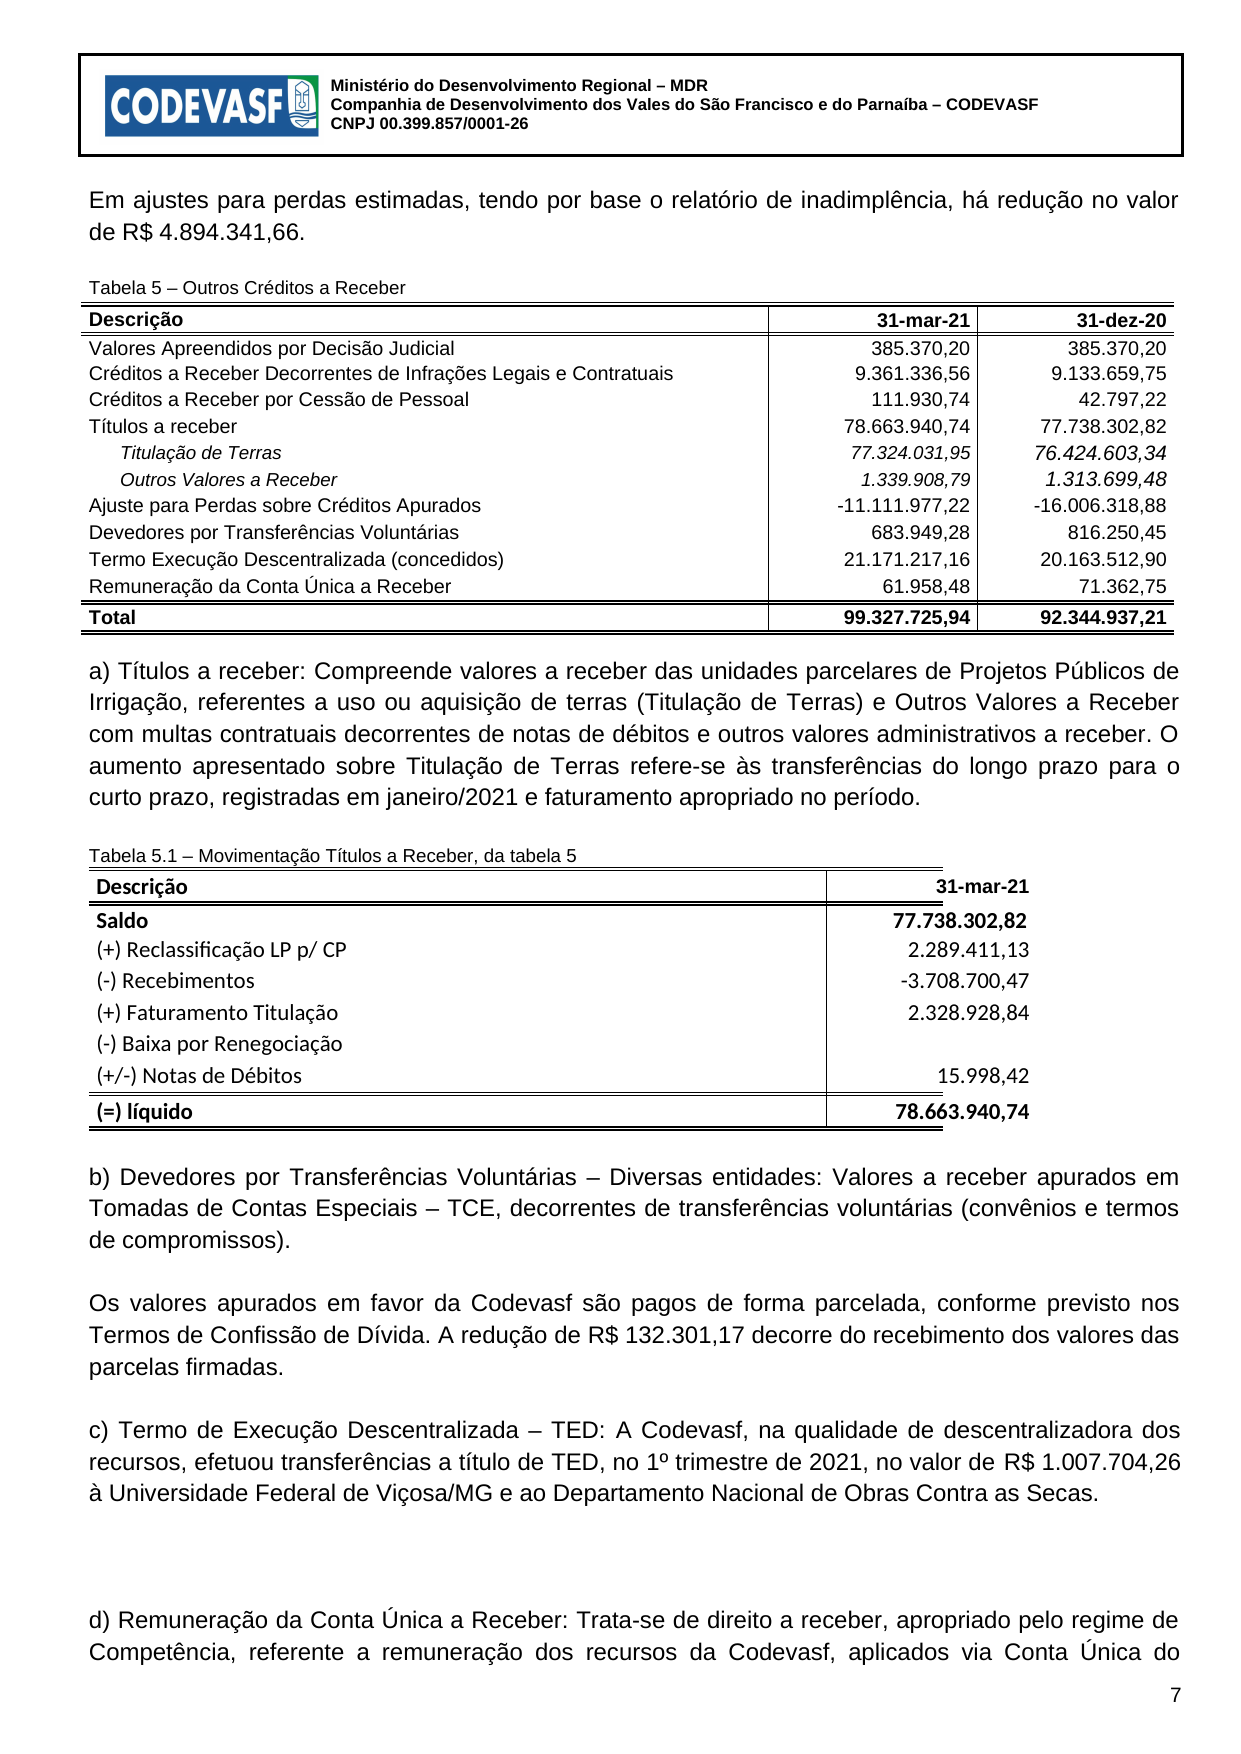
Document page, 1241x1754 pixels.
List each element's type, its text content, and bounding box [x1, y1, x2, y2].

table_cell 816.250,45 [978, 519, 1174, 546]
text a) Títulos a receber: Compreende valores a receber das unidades parcelares de Projetos Públicos de Irrigação, referentes a uso ou aquisição de terras (Titulação de Terras) e Outros Valores a Receber com multas contratuais decorrentes de notas de débitos e outros valores administrativos a receber. O aumento apresentado sobre Titulação de Terras refere-se às transferências do longo prazo para o curto prazo, registradas em janeiro/2021 e faturamento apropriado no período. [89, 657, 1181, 811]
table_cell Títulos a receber [81, 413, 768, 439]
table_cell 92.344.937,21 [978, 605, 1174, 630]
table_cell -11.111.977,22 [769, 493, 977, 519]
table_cell -16.006.318,88 [978, 493, 1174, 519]
table_header [1056, 815, 1174, 1131]
table_cell 111.930,74 [769, 386, 977, 413]
table_cell 1.339.908,79 [769, 466, 977, 492]
table_cell (+/-) Notas de Débitos [89, 1059, 826, 1092]
table_cell Devedores por Transferências Voluntárias [81, 519, 768, 546]
table_header 31-mar-21 [769, 307, 977, 331]
table_cell Saldo [89, 906, 826, 934]
table_header Descrição [81, 307, 768, 331]
table_cell Créditos a Receber por Cessão de Pessoal [81, 386, 768, 413]
table_cell 385.370,20 [769, 336, 977, 359]
table_cell 42.797,22 [978, 386, 1174, 413]
table_cell Créditos a Receber Decorrentes de Infrações Legais e Contratuais [81, 360, 768, 386]
text Tabela 5 – Outros Créditos a Receber [89, 277, 1181, 298]
table_cell 77.738.302,82 [827, 906, 943, 934]
table_cell 9.133.659,75 [978, 360, 1174, 386]
table_cell (+) Reclassificação LP p/ CP [89, 934, 826, 965]
table_cell (-) Baixa por Renegociação [89, 1028, 826, 1059]
table_cell 15.998,42 [827, 1059, 943, 1092]
table_cell 0,00 [827, 1028, 943, 1059]
text Em ajustes para perdas estimadas, tendo por base o relatório de inadimplência, há redução no valor de R$ 4.894.341,66. [89, 186, 1181, 245]
table_cell Termo Execução Descentralizada (concedidos) [81, 546, 768, 572]
table_cell 20.163.512,90 [978, 546, 1174, 572]
table_cell 683.949,28 [769, 519, 977, 546]
table_cell Titulação de Terras [81, 439, 768, 466]
table_cell 77.738.302,82 [978, 413, 1174, 439]
table_header [943, 815, 1056, 1131]
table_header Descrição [89, 871, 826, 901]
picture [99, 69, 325, 145]
table_header 31-dez-20 [978, 307, 1174, 331]
table_cell (+) Faturamento Titulação [89, 996, 826, 1028]
table_cell 76.424.603,34 [978, 439, 1174, 466]
table_cell 2.328.928,84 [827, 996, 943, 1028]
table_cell 78.663.940,74 [769, 413, 977, 439]
table_cell Remuneração da Conta Única a Receber [81, 572, 768, 600]
table_cell 71.362,75 [978, 572, 1174, 600]
text d) Remuneração da Conta Única a Receber: Trata-se de direito a receber, apropriado pelo regime de Competência, referente a remuneração dos recursos da Codevasf, aplicados via Conta Única do [89, 1606, 1181, 1665]
table_cell (=) líquido [89, 1096, 826, 1126]
table_cell 99.327.725,94 [769, 605, 977, 630]
table_header 31-mar-21 [827, 871, 943, 901]
table_cell 385.370,20 [978, 336, 1174, 359]
text c) Termo de Execução Descentralizada – TED: A Codevasf, na qualidade de descentralizadora dos recursos, efetuou transferências a título de TED, no 1º trimestre de 2021, no valor de R$ 1.007.704,26 à Universidade Federal de Viçosa/MG e ao Departamento Nacional de Obras Contra as Secas. [89, 1416, 1181, 1507]
table_cell 21.171.217,16 [769, 546, 977, 572]
table_cell 9.361.336,56 [769, 360, 977, 386]
table_cell -3.708.700,47 [827, 965, 943, 996]
table_cell 2.289.411,13 [827, 934, 943, 965]
table_cell Total [81, 605, 768, 630]
text Os valores apurados em favor da Codevasf são pagos de forma parcelada, conforme previsto nos Termos de Confissão de Dívida. A redução de R$ 132.301,17 decorre do recebimento dos valores das parcelas firmadas. [89, 1289, 1181, 1380]
table_cell 78.663.940,74 [827, 1096, 943, 1126]
table_cell Outros Valores a Receber [81, 466, 768, 492]
table_cell 1.313.699,48 [978, 466, 1174, 492]
table_cell Ajuste para Perdas sobre Créditos Apurados [81, 493, 768, 519]
table_cell 61.958,48 [769, 572, 977, 600]
table_cell 77.324.031,95 [769, 439, 977, 466]
table_cell Valores Apreendidos por Decisão Judicial [81, 336, 768, 359]
text b) Devedores por Transferências Voluntárias – Diversas entidades: Valores a receber apurados em Tomadas de Contas Especiais – TCE, decorrentes de transferências voluntárias (convênios e termos de compromissos). [89, 1162, 1181, 1253]
table_cell (-) Recebimentos [89, 965, 826, 996]
table_header Tabela 5.1 – Movimentação Títulos a Receber, da tabela 5 [81, 815, 942, 1131]
